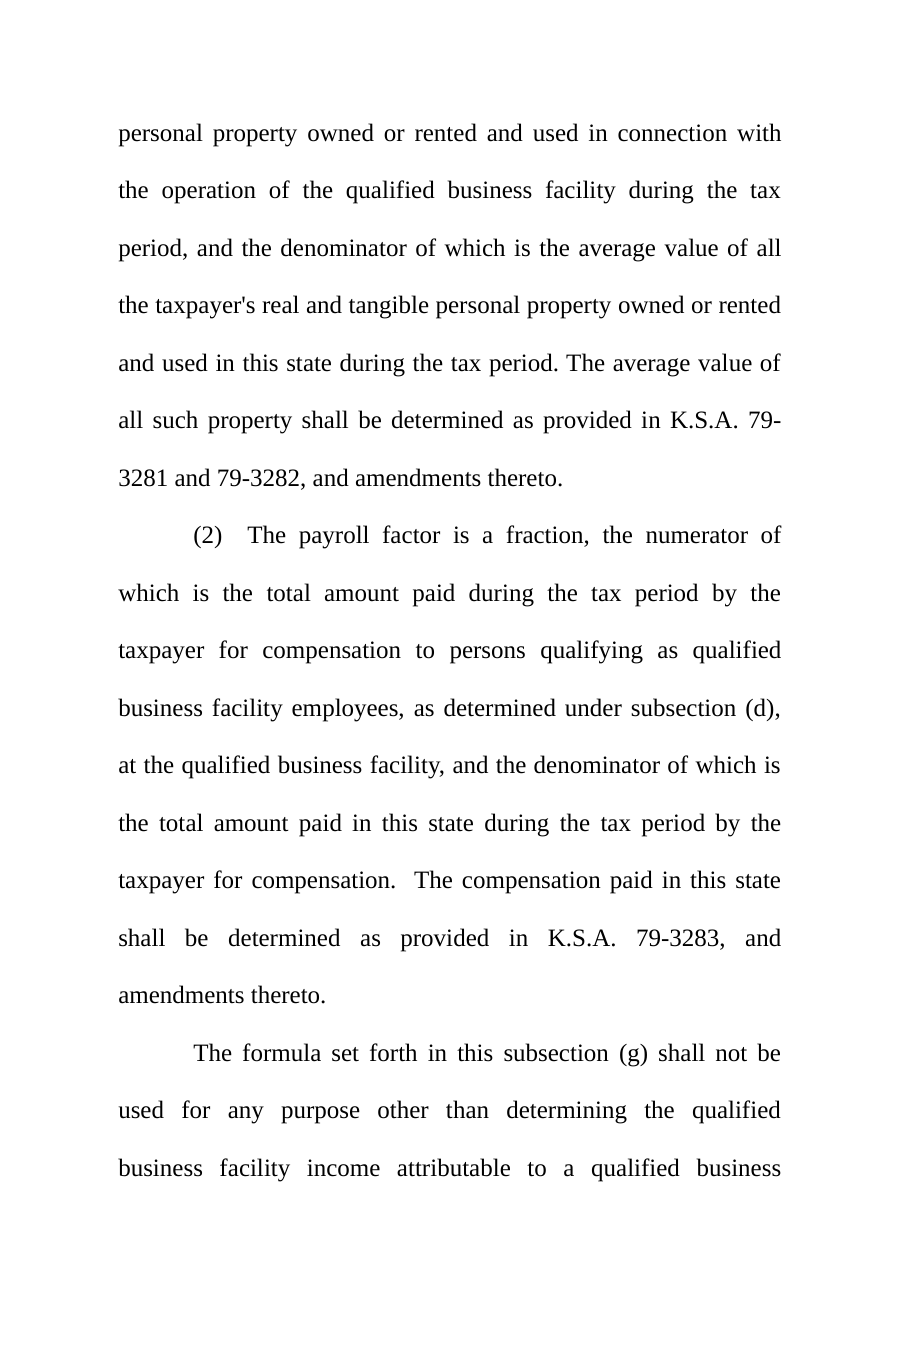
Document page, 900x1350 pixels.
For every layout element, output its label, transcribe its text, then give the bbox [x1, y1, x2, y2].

text personal property owned or rented and used in connection with the operation of the qualified business facility during the tax period, and the denominator of which is the average value of all the taxpayer's real and tangible personal property owned or rented and used in this state during the tax period. The average value of all such property shall be determined as provided in K.S.A. 79-3281 and 79-3282, and amendments thereto. [118, 118, 782, 492]
text (2) The payroll factor is a fraction, the numerator of which is the total amount paid during the tax period by the taxpayer for compensation to persons qualifying as qualified business facility employees, as determined under subsection (d), at the qualified business facility, and the denominator of which is the total amount paid in this state during the tax period by the taxpayer for compensation. The compensation paid in this state shall be determined as provided in K.S.A. 79-3283, and amendments thereto. [118, 521, 782, 1009]
text The formula set forth in this subsection (g) shall not be used for any purpose other than determining the qualified business facility income attributable to a qualified business [118, 1038, 782, 1182]
